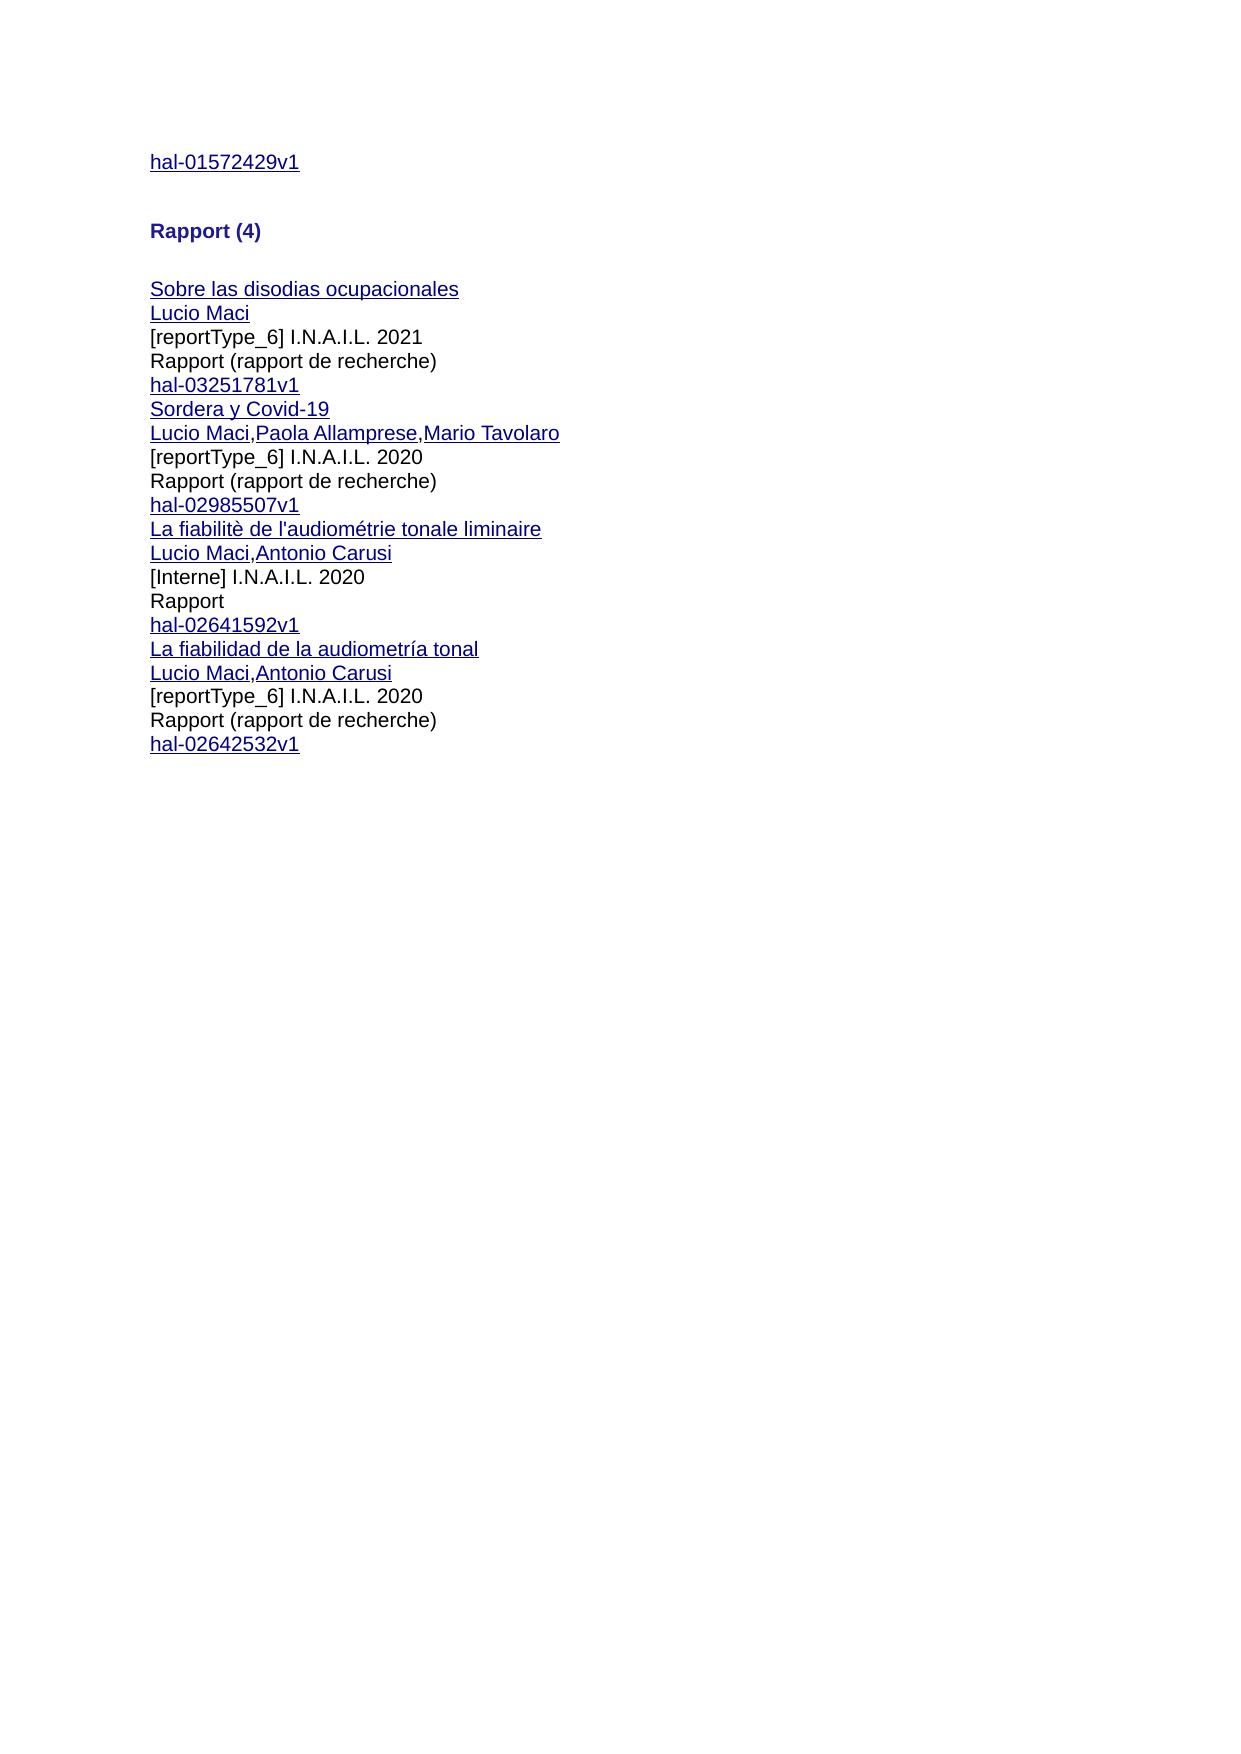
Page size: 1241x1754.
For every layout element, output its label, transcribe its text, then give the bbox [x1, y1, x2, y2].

table_cell La fiabilidad de la audiometría tonal Lucio Maci,Antonio Carusi [reportType_6] I.N.A.I.L. 2020 Rapport (rapport de recherche) hal-02642532v1 [150, 636, 1090, 756]
table_cell Sordera y Covid-19 Lucio Maci,Paola Allamprese,Mario Tavolaro [reportType_6] I.N.A.I.L. 2020 Rapport (rapport de recherche) hal-02985507v1 [150, 397, 1090, 517]
table_header Sobre las disodias ocupacionales Lucio Maci [reportType_6] I.N.A.I.L. 2021 Rapport (rapport de recherche) hal-03251781v1 [150, 277, 1090, 397]
subtitle Rapport (4) [150, 219, 1090, 243]
table_cell hal-01572429v1 [150, 150, 1090, 174]
table_cell La fiabilitè de l'audiométrie tonale liminaire Lucio Maci,Antonio Carusi [Interne] I.N.A.I.L. 2020 Rapport hal-02641592v1 [150, 517, 1090, 636]
